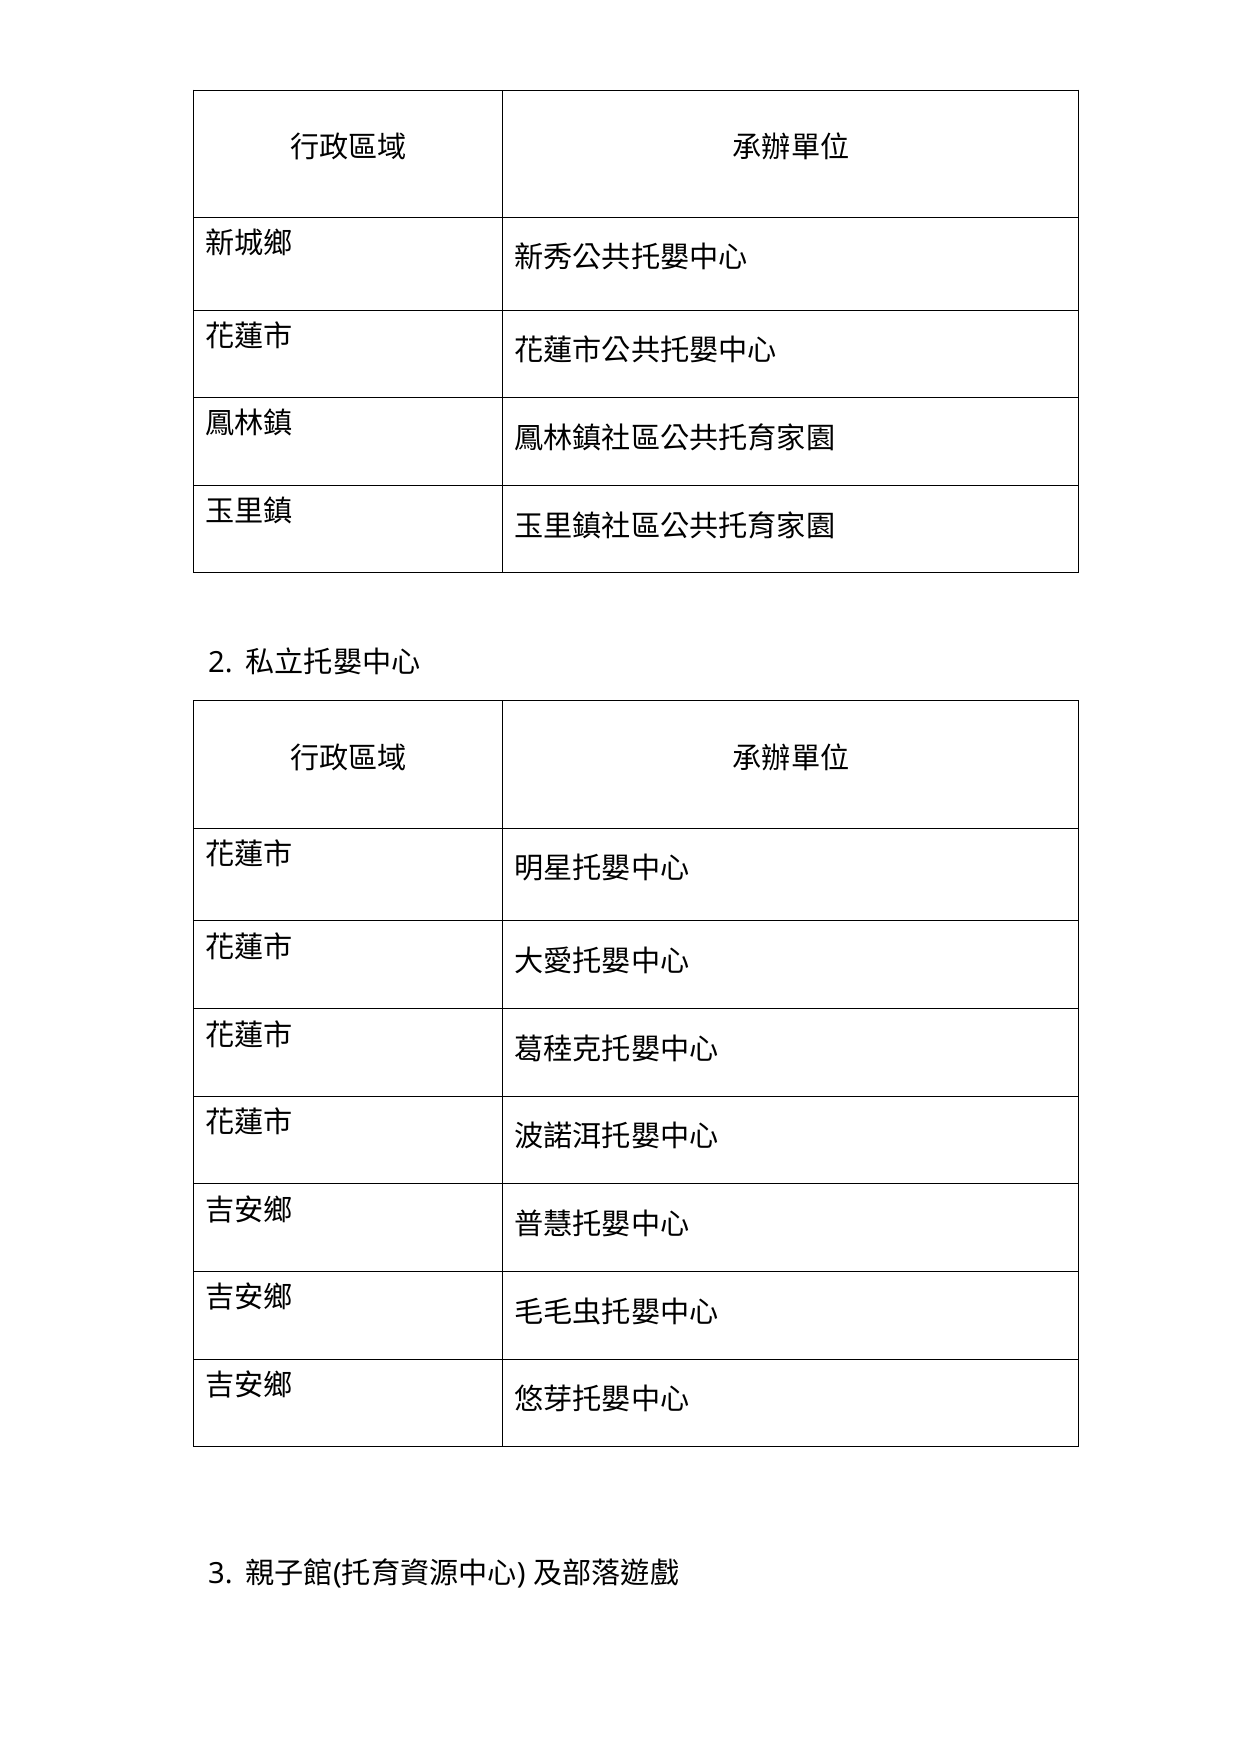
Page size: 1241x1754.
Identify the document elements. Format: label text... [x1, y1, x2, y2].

list 親子館(托育資源中心) 及部落遊戲 [208, 1548, 1165, 1593]
table_cell 葛稑克托嬰中心 [503, 1009, 1078, 1096]
table_cell 鳳林鎮 [194, 398, 502, 485]
table_cell 玉里鎮社區公共托育家園 [503, 486, 1078, 572]
table_header 承辦單位 [503, 701, 1078, 827]
table_header 行政區域 [194, 701, 502, 827]
table_cell 花蓮市 [194, 311, 502, 397]
table_cell 普慧托嬰中心 [503, 1184, 1078, 1271]
table_cell 花蓮市公共托嬰中心 [503, 311, 1078, 397]
table_cell 吉安鄉 [194, 1360, 502, 1446]
table_cell 新城鄉 [194, 218, 502, 309]
table_cell 波諾洱托嬰中心 [503, 1097, 1078, 1183]
table_cell 吉安鄉 [194, 1272, 502, 1358]
table_cell 大愛托嬰中心 [503, 921, 1078, 1008]
table_header 行政區域 [194, 91, 502, 217]
table_cell 吉安鄉 [194, 1184, 502, 1271]
table_cell 玉里鎮 [194, 486, 502, 572]
table_cell 花蓮市 [194, 1097, 502, 1183]
table_header 承辦單位 [503, 91, 1078, 217]
list 私立托嬰中心 [208, 637, 1165, 682]
table_cell 鳳林鎮社區公共托育家園 [503, 398, 1078, 485]
table_cell 明星托嬰中心 [503, 829, 1078, 920]
table_cell 悠芽托嬰中心 [503, 1360, 1078, 1446]
table_cell 花蓮市 [194, 1009, 502, 1096]
table_cell 新秀公共托嬰中心 [503, 218, 1078, 309]
table_cell 毛毛虫托嬰中心 [503, 1272, 1078, 1358]
table_cell 花蓮市 [194, 921, 502, 1008]
table_cell 花蓮市 [194, 829, 502, 920]
